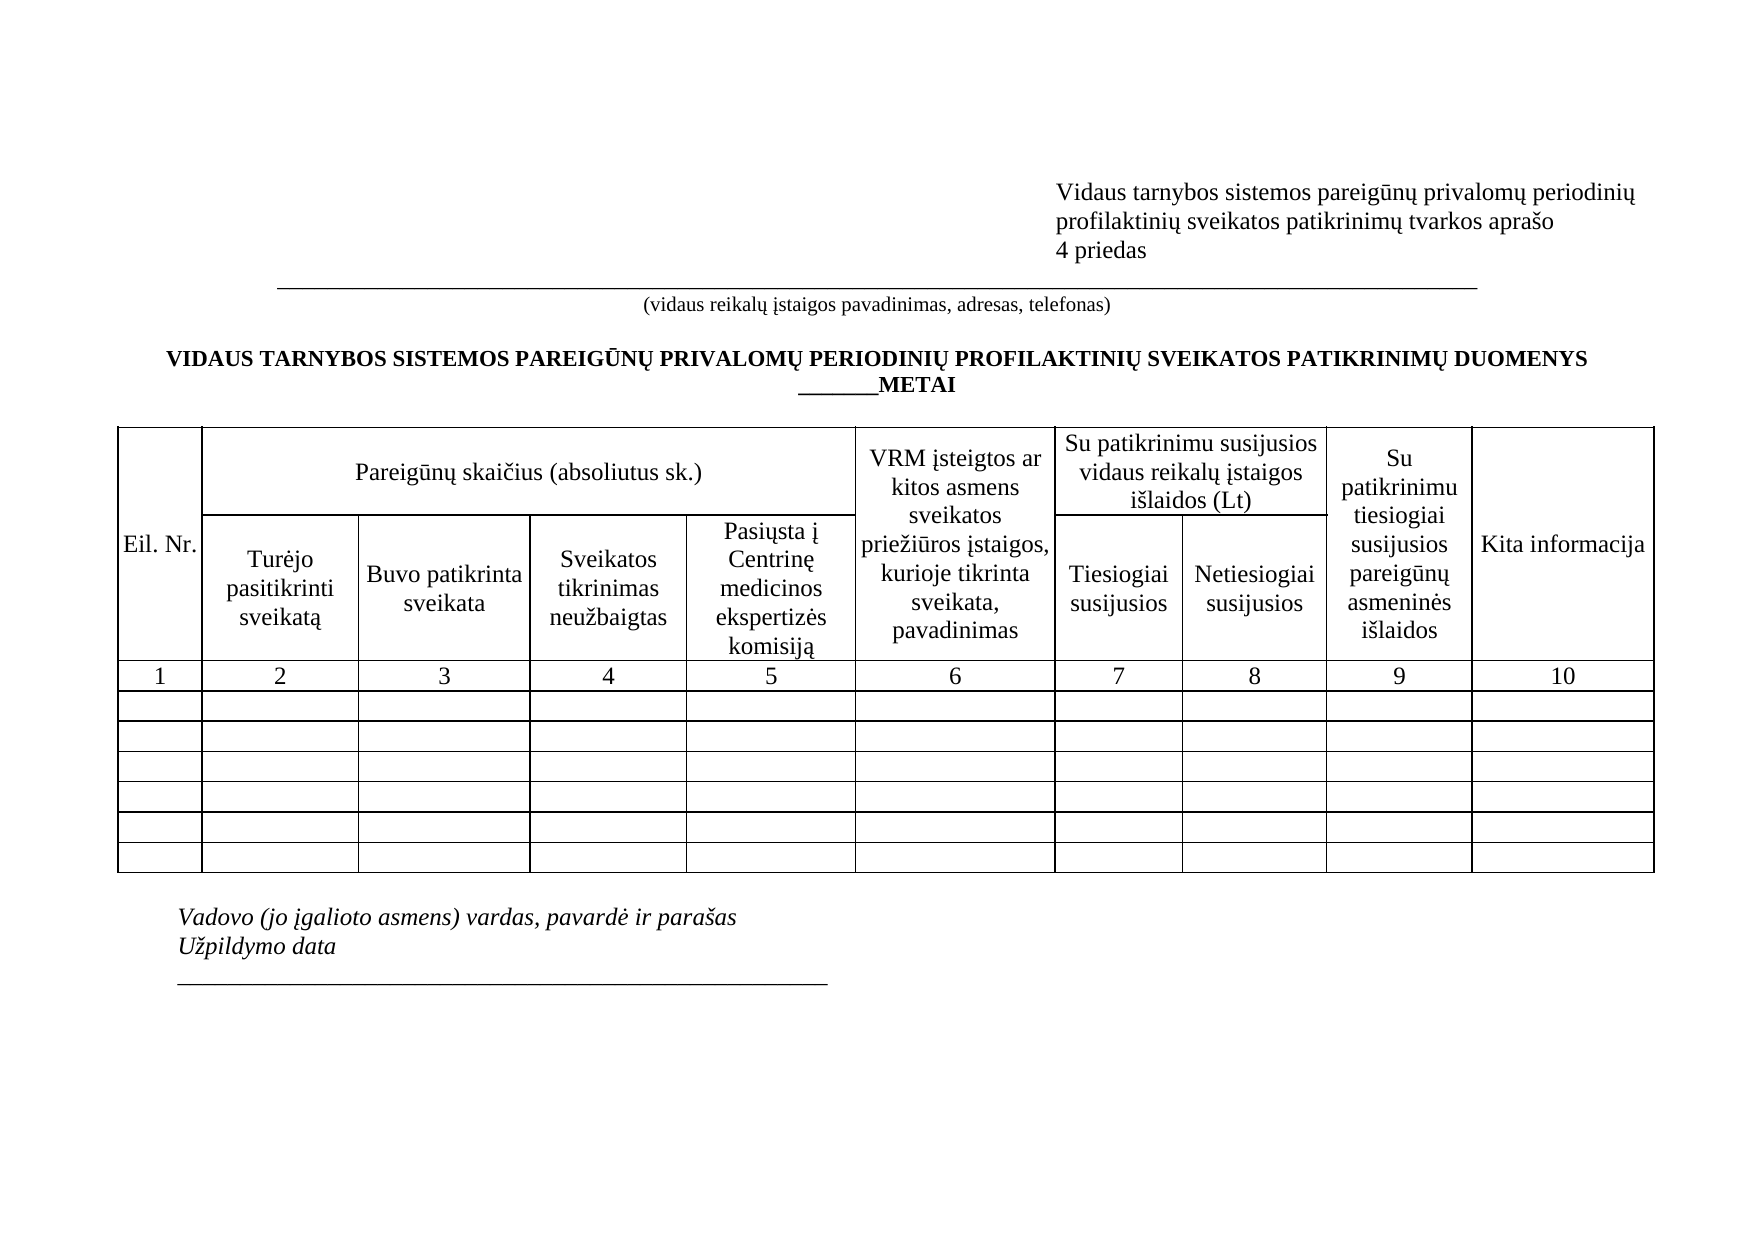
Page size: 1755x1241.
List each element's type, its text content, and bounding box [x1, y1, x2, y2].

table_cell [1056, 692, 1182, 720]
table_header Pareigūnų skaičius (absoliutus sk.) [203, 428, 855, 514]
table_cell 7 [1056, 661, 1182, 690]
table_cell [687, 752, 855, 781]
text ________________________________________________________________________________________________ [118, 263, 1636, 292]
table_cell [687, 782, 855, 811]
table_cell [119, 843, 201, 872]
table_header Su patikrinimu susijusios vidaus reikalų įstaigos išlaidos (Lt) [1056, 428, 1326, 514]
table_header Kita informacija [1473, 428, 1653, 659]
table_cell [203, 722, 358, 751]
table_cell [203, 752, 358, 781]
table_cell [203, 692, 358, 720]
table_cell [856, 813, 1054, 841]
table_cell [856, 722, 1054, 751]
table_cell [1473, 722, 1653, 751]
table_cell [1473, 692, 1653, 720]
table_cell [1473, 752, 1653, 781]
table_cell [359, 782, 529, 811]
table_cell [1183, 692, 1326, 720]
table_cell 1 [119, 661, 201, 690]
table_cell Turėjo pasitikrinti sveikatą [203, 516, 358, 659]
table_cell [1327, 692, 1471, 720]
table_cell [359, 813, 529, 841]
table_cell [203, 843, 358, 872]
table_cell [856, 752, 1054, 781]
table_cell [1327, 782, 1471, 811]
table_cell [1056, 722, 1182, 751]
table_cell [1473, 782, 1653, 811]
text 4 priedas [1056, 235, 1636, 263]
table_cell [119, 752, 201, 781]
table_cell [1056, 843, 1182, 872]
table_cell [1183, 813, 1326, 841]
table_cell Tiesiogiai susijusios [1056, 516, 1182, 659]
table_cell [531, 813, 686, 841]
table_cell [119, 813, 201, 841]
table_cell [203, 782, 358, 811]
table_header VRM įsteigtos ar kitos asmens sveikatos priežiūros įstaigos, kurioje tikrinta sveikata, pavadinimas [856, 428, 1054, 659]
table_cell [359, 843, 529, 872]
table_cell [531, 722, 686, 751]
table_cell [203, 813, 358, 841]
table_cell 4 [531, 661, 686, 690]
table_cell [1327, 813, 1471, 841]
table_cell [1327, 722, 1471, 751]
table_cell Sveikatos tikrinimas neužbaigtas [531, 516, 686, 659]
table_cell [1056, 752, 1182, 781]
table_cell [687, 813, 855, 841]
table_cell Pasiųsta į Centrinę medicinos ekspertizės komisiją [687, 516, 855, 659]
table_cell [359, 692, 529, 720]
table_cell [119, 782, 201, 811]
table_cell [119, 692, 201, 720]
table_cell [687, 722, 855, 751]
table_cell [531, 752, 686, 781]
text VIDAUS TARNYBOS SISTEMOS PAREIGŪNŲ PRIVALOMŲ PERIODINIŲ PROFILAKTINIŲ SVEIKATOS PATIKRINIMŲ DUOMENYS _______METAI [118, 345, 1636, 398]
table_cell [1183, 782, 1326, 811]
table_header Eil. Nr. [119, 428, 201, 659]
text Vadovo (jo įgalioto asmens) vardas, pavardė ir parašas [118, 902, 1636, 931]
text Vidaus tarnybos sistemos pareigūnų privalomų periodinių profilaktinių sveikatos patikrinimų tvarkos aprašo [1056, 177, 1636, 235]
table_cell [531, 782, 686, 811]
table_cell [1327, 843, 1471, 872]
table_cell [687, 692, 855, 720]
table_cell [359, 752, 529, 781]
table_cell 8 [1183, 661, 1326, 690]
table_cell [1183, 843, 1326, 872]
text ____________________________________________________ [118, 959, 1636, 988]
table_header Su patikrinimu tiesiogiai susijusios pareigūnų asmeninės išlaidos [1327, 428, 1471, 659]
table_cell Buvo patikrinta sveikata [359, 516, 529, 659]
table_cell [1473, 843, 1653, 872]
table_cell [856, 843, 1054, 872]
table_cell 6 [856, 661, 1054, 690]
table_cell [531, 692, 686, 720]
table_cell [1056, 782, 1182, 811]
table_cell [119, 722, 201, 751]
table_cell [1473, 813, 1653, 841]
table_cell [856, 692, 1054, 720]
table_cell [1327, 752, 1471, 781]
table_cell [1056, 813, 1182, 841]
table_cell 10 [1473, 661, 1653, 690]
table_cell [531, 843, 686, 872]
table_cell [856, 782, 1054, 811]
text (vidaus reikalų įstaigos pavadinimas, adresas, telefonas) [118, 292, 1636, 316]
table_cell 3 [359, 661, 529, 690]
table_cell Netiesiogiai susijusios [1183, 516, 1326, 659]
table_cell [1183, 752, 1326, 781]
table_cell [359, 722, 529, 751]
table_cell [687, 843, 855, 872]
text Užpildymo data [118, 931, 1636, 959]
table_cell 9 [1327, 661, 1471, 690]
table_cell 2 [203, 661, 358, 690]
table_cell 5 [687, 661, 855, 690]
table_cell [1183, 722, 1326, 751]
